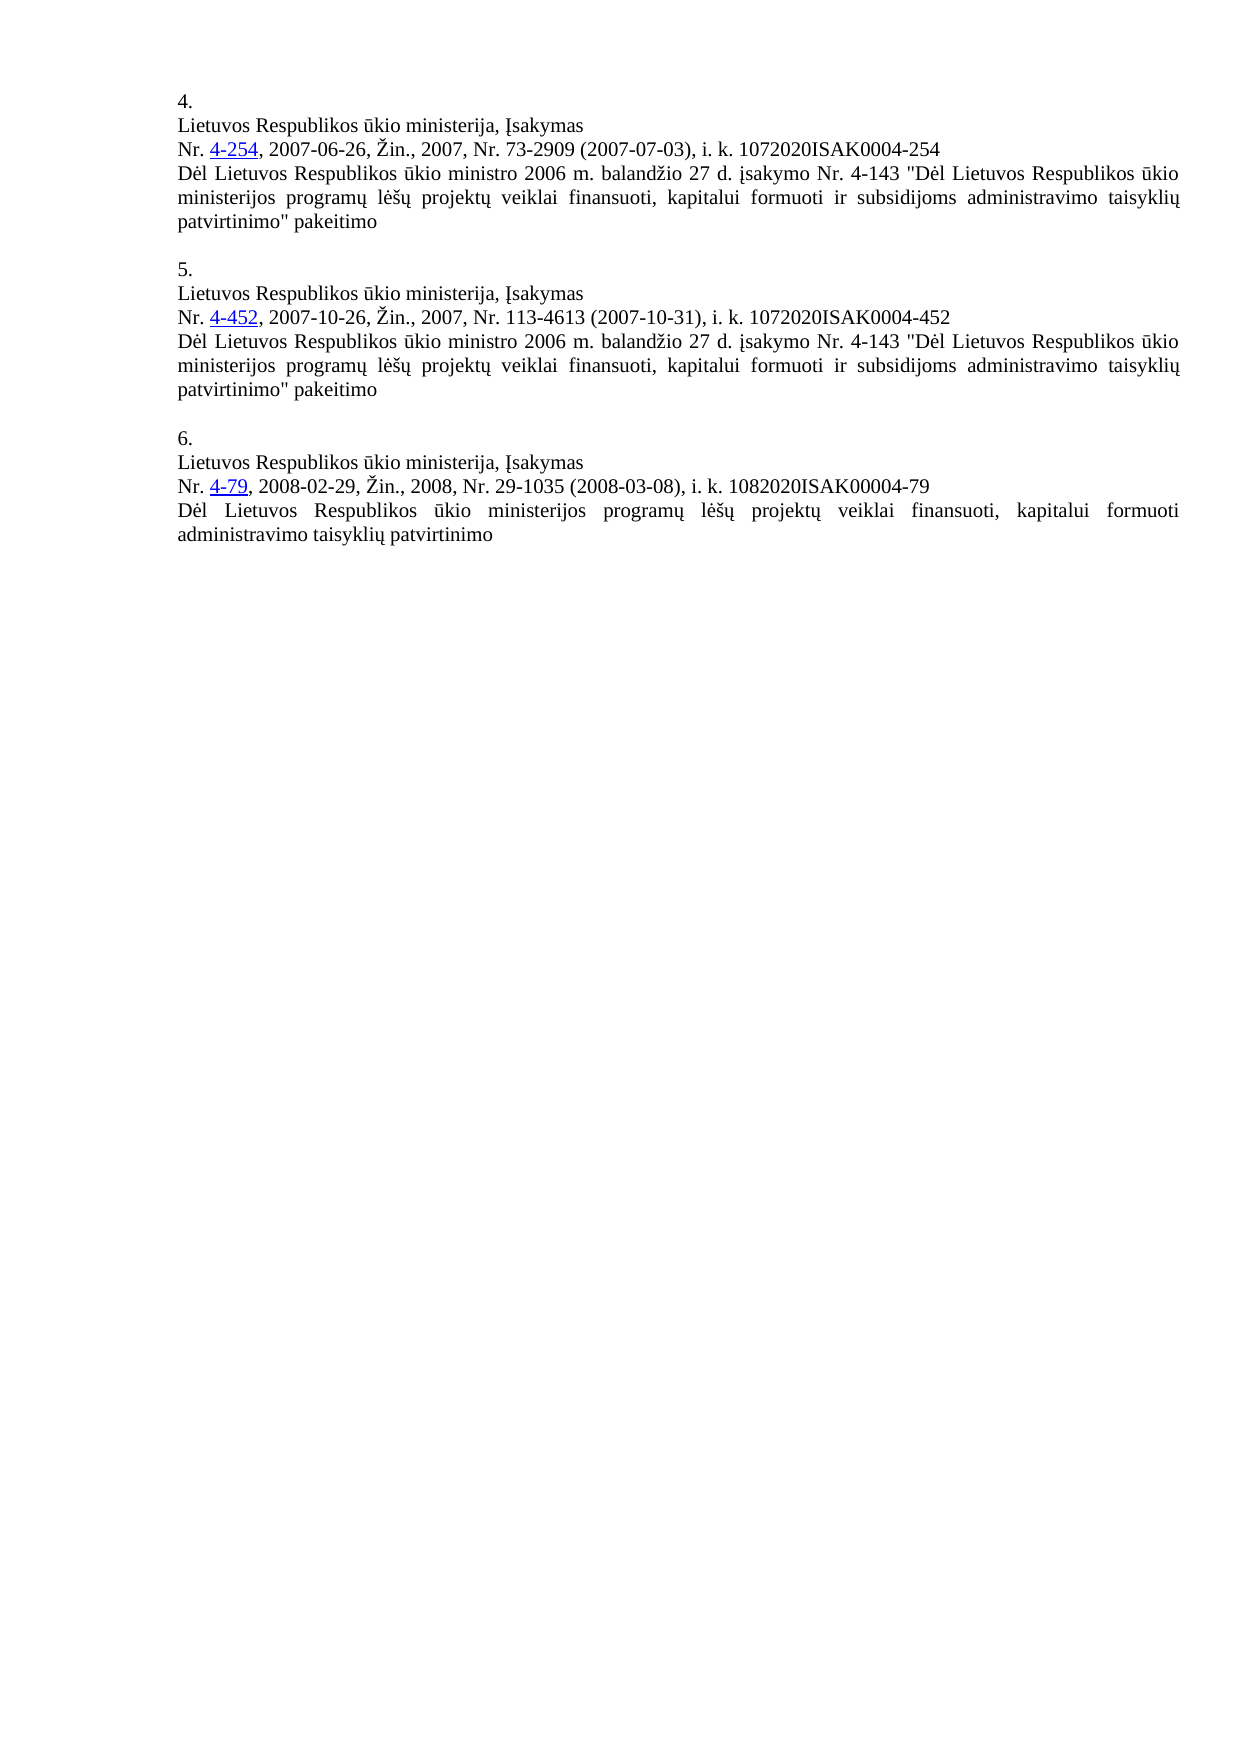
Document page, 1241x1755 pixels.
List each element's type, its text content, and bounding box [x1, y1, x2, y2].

text Dėl Lietuvos Respublikos ūkio ministro 2006 m. balandžio 27 d. įsakymo Nr. 4-143 "Dėl Lietuvos Respublikos ūkio ministerijos programų lėšų projektų veiklai finansuoti, kapitalui formuoti ir subsidijoms administravimo taisyklių patvirtinimo" pakeitimo [177, 329, 1181, 401]
text Dėl Lietuvos Respublikos ūkio ministerijos programų lėšų projektų veiklai finansuoti, kapitalui formuoti administravimo taisyklių patvirtinimo [177, 498, 1181, 546]
text Lietuvos Respublikos ūkio ministerija, Įsakymas [177, 113, 1181, 137]
text Lietuvos Respublikos ūkio ministerija, Įsakymas [177, 281, 1181, 305]
text 5. [177, 257, 1181, 281]
text Lietuvos Respublikos ūkio ministerija, Įsakymas [177, 449, 1181, 474]
text Nr. 4-79, 2008-02-29, Žin., 2008, Nr. 29-1035 (2008-03-08), i. k. 1082020ISAK00004-79 [177, 474, 1181, 498]
text Dėl Lietuvos Respublikos ūkio ministro 2006 m. balandžio 27 d. įsakymo Nr. 4-143 "Dėl Lietuvos Respublikos ūkio ministerijos programų lėšų projektų veiklai finansuoti, kapitalui formuoti ir subsidijoms administravimo taisyklių patvirtinimo" pakeitimo [177, 161, 1181, 233]
text 6. [177, 426, 1181, 449]
text Nr. 4-254, 2007-06-26, Žin., 2007, Nr. 73-2909 (2007-07-03), i. k. 1072020ISAK0004-254 [177, 137, 1181, 161]
text 4. [177, 89, 1181, 113]
text Nr. 4-452, 2007-10-26, Žin., 2007, Nr. 113-4613 (2007-10-31), i. k. 1072020ISAK0004-452 [177, 305, 1181, 329]
